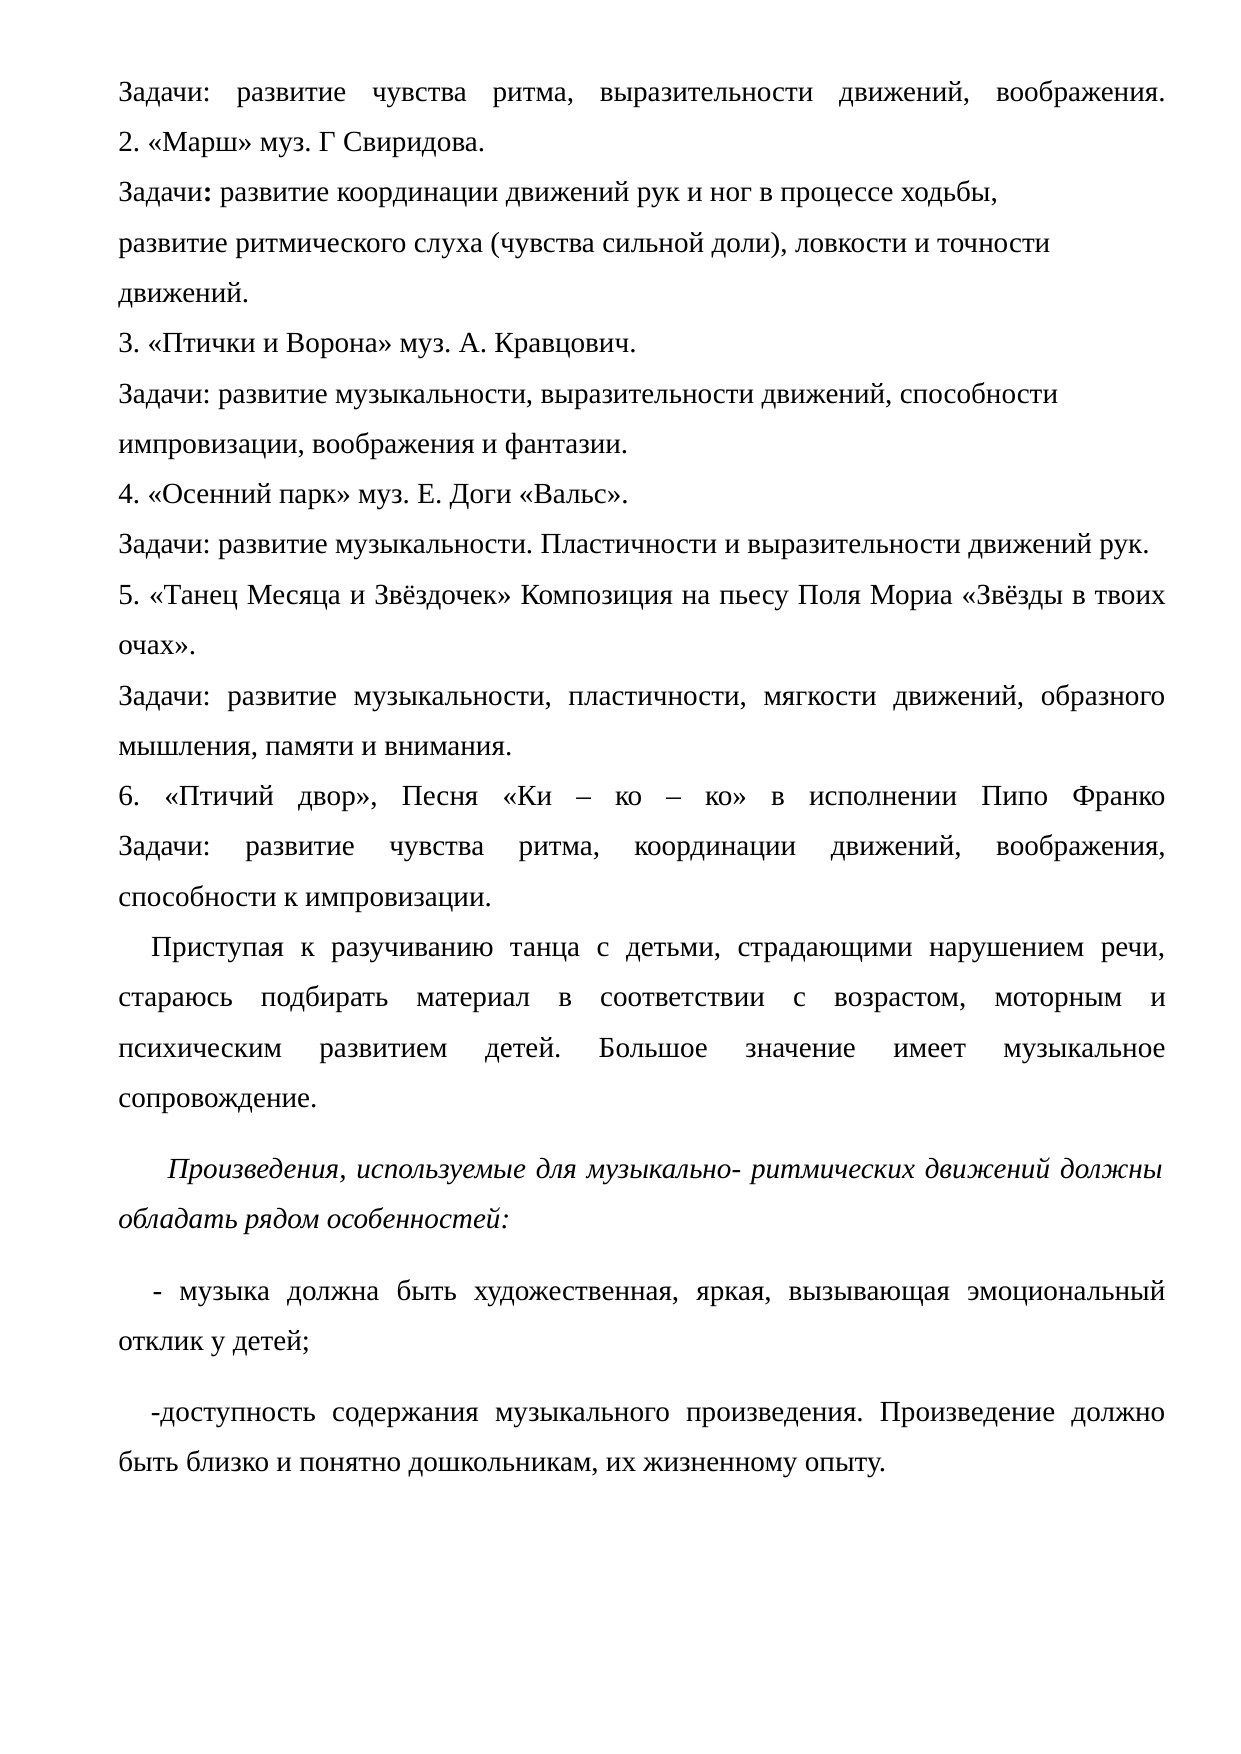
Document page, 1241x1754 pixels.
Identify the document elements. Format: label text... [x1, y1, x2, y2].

text Произведения, используемые для музыкально- ритмических движений должны обладать рядом особенностей: [118, 1151, 1167, 1235]
text 6. «Птичий двор», Песня «Ки – ко – ко» в исполнении Пипо Франко Задачи: развитие чувства ритма, координации движений, воображения, способности к импровизации. [118, 778, 1167, 912]
text Задачи: развитие музыкальности, выразительности движений, способности импровизации, воображения и фантазии. 4. «Осенний парк» муз. Е. Доги «Вальс». [118, 376, 1167, 510]
text - музыка должна быть художественная, яркая, вызывающая эмоциональный отклик у детей; [118, 1273, 1167, 1357]
text -доступность содержания музыкального произведения. Произведение должно быть близко и понятно дошкольникам, их жизненному опыту. [118, 1394, 1167, 1478]
text Задачи: развитие чувства ритма, выразительности движений, воображения. 2. «Марш» муз. Г Свиридова. [118, 74, 1167, 158]
text Задачи: развитие координации движений рук и ног в процессе ходьбы, развитие ритмического слуха (чувства сильной доли), ловкости и точности движений. [118, 174, 1167, 309]
text Задачи: развитие музыкальности, пластичности, мягкости движений, образного мышления, памяти и внимания. [118, 678, 1167, 761]
text 5. «Танец Месяца и Звёздочек» Композиция на пьесу Поля Мориа «Звёзды в твоих очах». [118, 577, 1167, 661]
text 3. «Птички и Ворона» муз. А. Кравцович. [118, 325, 1167, 359]
text Приступая к разучиванию танца с детьми, страдающими нарушением речи, стараюсь подбирать материал в соответствии с возрастом, моторным и психическим развитием детей. Большое значение имеет музыкальное сопровождение. [118, 929, 1167, 1114]
text Задачи: развитие музыкальности. Пластичности и выразительности движений рук. [118, 527, 1167, 560]
